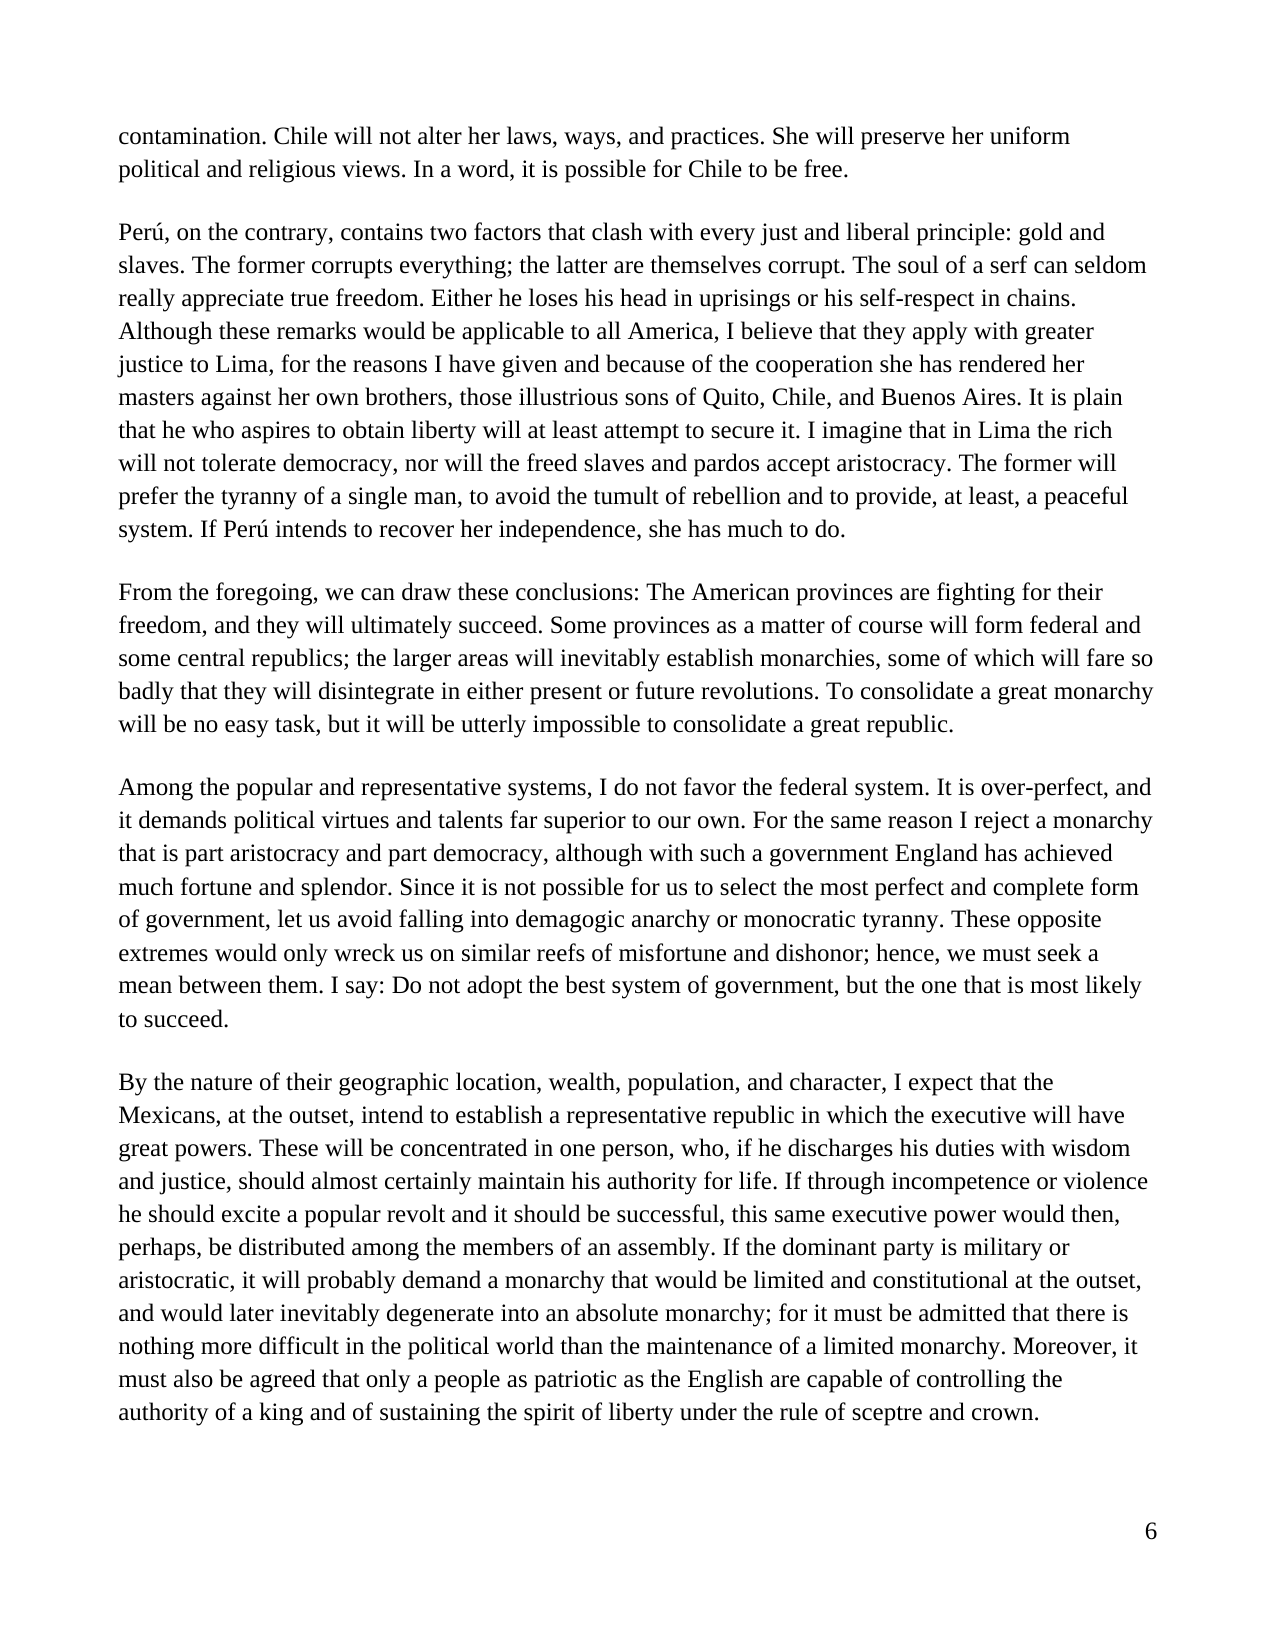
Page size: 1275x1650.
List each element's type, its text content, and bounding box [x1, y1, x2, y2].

text From the foregoing, we can draw these conclusions: The American provinces are fighting for their freedom, and they will ultimately succeed. Some provinces as a matter of course will form federal and some central republics; the larger areas will inevitably establish monarchies, some of which will fare so badly that they will disintegrate in either present or future revolutions. To consolidate a great monarchy will be no easy task, but it will be utterly impossible to consolidate a great republic. [118, 574, 1157, 739]
text Among the popular and representative systems, I do not favor the federal system. It is over-perfect, and it demands political virtues and talents far superior to our own. For the same reason I reject a monarchy that is part aristocracy and part democracy, although with such a government England has achieved much fortune and splendor. Since it is not possible for us to select the most perfect and complete form of government, let us avoid falling into demagogic anarchy or monocratic tyranny. These opposite extremes would only wreck us on similar reefs of misfortune and dishonor; hence, we must seek a mean between them. I say: Do not adopt the best system of government, but the one that is most likely to succeed. [118, 769, 1157, 1034]
text contamination. Chile will not alter her laws, ways, and practices. She will preserve her uniform political and religious views. In a word, it is possible for Chile to be free. [118, 118, 1157, 184]
text By the nature of their geographic location, wealth, population, and character, I expect that the Mexicans, at the outset, intend to establish a representative republic in which the executive will have great powers. These will be concentrated in one person, who, if he discharges his duties with wisdom and justice, should almost certainly maintain his authority for life. If through incompetence or violence he should excite a popular revolt and it should be successful, this same executive power would then, perhaps, be distributed among the members of an assembly. If the dominant party is military or aristocratic, it will probably demand a monarchy that would be limited and constitutional at the outset, and would later inevitably degenerate into an absolute monarchy; for it must be admitted that there is nothing more difficult in the political world than the maintenance of a limited monarchy. Moreover, it must also be agreed that only a people as patriotic as the English are capable of controlling the authority of a king and of sustaining the spirit of liberty under the rule of sceptre and crown. [118, 1064, 1157, 1427]
text Perú, on the contrary, contains two factors that clash with every just and liberal principle: gold and slaves. The former corrupts everything; the latter are themselves corrupt. The soul of a serf can seldom really appreciate true freedom. Either he loses his head in uprisings or his self-respect in chains. Although these remarks would be applicable to all America, I believe that they apply with greater justice to Lima, for the reasons I have given and because of the cooperation she has rendered her masters against her own brothers, those illustrious sons of Quito, Chile, and Buenos Aires. It is plain that he who aspires to obtain liberty will at least attempt to secure it. I imagine that in Lima the rich will not tolerate democracy, nor will the freed slaves and pardos accept aristocracy. The former will prefer the tyranny of a single man, to avoid the tumult of rebellion and to provide, at least, a peaceful system. If Perú intends to recover her independence, she has much to do. [118, 214, 1157, 544]
